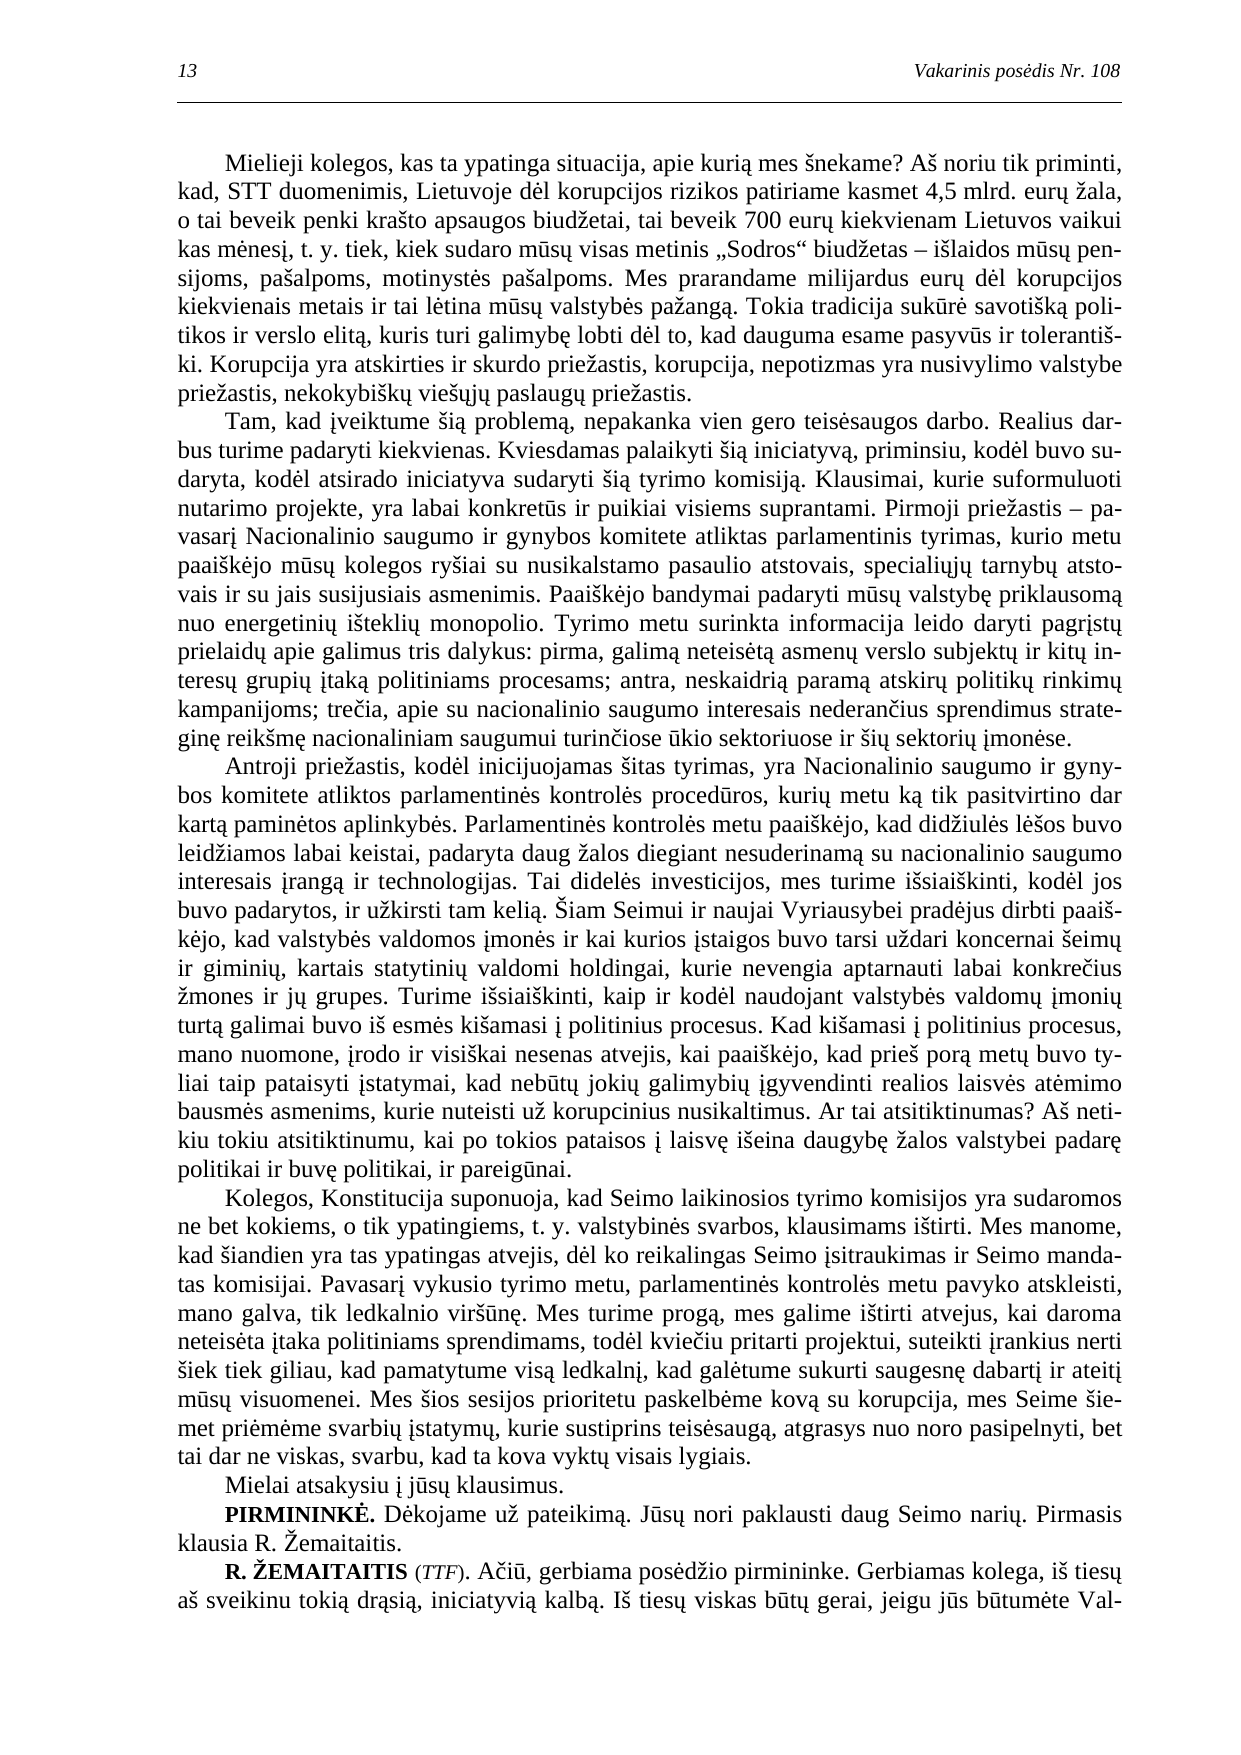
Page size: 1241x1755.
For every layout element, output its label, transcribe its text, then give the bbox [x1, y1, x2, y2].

text Tam, kad įveik­tu­me šią pro­ble­mą, ne­pa­kan­ka vien ge­ro tei­sė­sau­gos dar­bo. Re­a­lius dar­bus tu­ri­me pa­da­ry­ti kiek­vie­nas. Kvies­da­mas pa­lai­ky­ti šią ini­cia­ty­vą, pri­min­siu, ko­dėl bu­vo su­da­ry­ta, ko­dėl at­si­ra­do ini­cia­ty­va su­da­ry­ti šią ty­ri­mo ko­mi­si­ją. Klau­si­mai, ku­rie su­for­mu­luo­ti nu­ta­ri­mo pro­jek­te, yra la­bai kon­kre­tūs ir pui­kiai vi­siems su­pran­ta­mi. Pir­mo­ji prie­žas­tis – pa­va­sa­rį Na­cio­na­li­nio sau­gu­mo ir gy­ny­bos ko­mi­te­te at­lik­tas par­la­men­ti­nis ty­ri­mas, ku­rio me­tu pa­aiš­kė­jo mū­sų ko­le­gos ry­šiai su nu­si­kals­ta­mo pa­sau­lio at­sto­vais, spe­cia­lių­jų tar­ny­bų at­sto­vais ir su jais su­si­ju­siais as­me­ni­mis. Pa­aiš­kė­jo ban­dy­mai pa­da­ry­ti mū­sų vals­ty­bę pri­klau­so­mą nuo ener­ge­ti­nių iš­tek­lių mo­no­po­lio. Ty­ri­mo me­tu su­rink­ta in­for­ma­ci­ja lei­do da­ry­ti pa­grįs­tų prie­lai­dų apie ga­li­mus tris da­ly­kus: pir­ma, ga­li­mą ne­tei­sė­tą as­me­nų ver­slo sub­jek­tų ir ki­tų in­te­re­sų gru­pių įta­ką po­li­ti­niams pro­ce­sams; an­tra, ne­skaid­rią pa­ra­mą at­ski­rų po­li­ti­kų rin­ki­mų kam­pa­ni­joms; tre­čia, apie su na­cio­na­li­nio sau­gu­mo in­te­re­sais ne­de­ran­čius spren­di­mus stra­te­gi­nę reikš­mę na­cio­na­li­niam sau­gu­mui tu­rin­čio­se ūkio sek­to­riuo­se ir šių sek­to­rių įmo­nė­se. [177, 406, 1122, 751]
text Ko­le­gos, Kon­sti­tu­ci­ja su­po­nuo­ja, kad Sei­mo lai­ki­no­sios ty­ri­mo ko­mi­si­jos yra su­da­ro­mos ne bet ko­kiems, o tik ypa­tin­giems, t. y. vals­ty­bi­nės svar­bos, klau­si­mams iš­tir­ti. Mes ma­no­me, kad šian­dien yra tas ypa­tin­gas at­ve­jis, dėl ko rei­ka­lin­gas Sei­mo įsi­trau­ki­mas ir Sei­mo man­da­tas ko­mi­si­jai. Pa­va­sa­rį vy­ku­sio ty­ri­mo me­tu, par­la­men­ti­nės kon­tro­lės me­tu pa­vy­ko at­skleis­ti, ma­no gal­va, tik led­kal­nio vir­šū­nę. Mes tu­ri­me pro­gą, mes ga­li­me iš­tir­ti at­ve­jus, kai da­ro­ma ne­tei­sė­ta įta­ka po­li­ti­niams spren­di­mams, to­dėl kvie­čiu pri­tar­ti pro­jek­tui, su­teik­ti įran­kius ner­ti šiek tiek gi­liau, kad pa­ma­ty­tu­me vi­są led­kal­nį, kad ga­lė­tu­me su­kur­ti sau­ges­nę da­bar­tį ir at­ei­tį mū­sų vi­suo­me­nei. Mes šios se­si­jos pri­ori­te­tu pa­skel­bė­me ko­vą su ko­rup­ci­ja, mes Sei­me šie­met pri­ėmė­me svar­bių įsta­ty­mų, ku­rie su­stip­rins tei­sė­sau­gą, at­gra­sys nuo no­ro pa­si­pel­ny­ti, bet tai dar ne vis­kas, svar­bu, kad ta ko­va vyk­tų vi­sais ly­giais. [177, 1183, 1122, 1470]
text Mie­lie­ji ko­le­gos, kas ta ypa­tin­ga si­tu­a­ci­ja, apie ku­rią mes šne­ka­me? Aš no­riu tik pri­min­ti, kad, STT duo­me­ni­mis, Lie­tu­vo­je dėl ko­rup­ci­jos ri­zi­kos pa­ti­ria­me kas­met 4,5 mlrd. eu­rų ža­la, o tai be­veik pen­ki kraš­to ap­sau­gos biu­dže­tai, tai be­veik 700 eu­rų kiek­vie­nam Lie­tu­vos vai­kui kas mė­ne­sį, t. y. tiek, kiek su­da­ro mū­sų vi­sas me­ti­nis „Sod­ros“ biu­dže­tas – iš­lai­dos mū­sų pen­si­joms, pa­šal­poms, mo­ti­nys­tės pa­šal­poms. Mes pra­ran­da­me mi­li­jar­dus eu­rų dėl ko­rup­ci­jos kiek­vie­nais me­tais ir tai lė­ti­na mū­sų vals­ty­bės pa­žan­gą. To­kia tra­di­ci­ja su­kū­rė sa­vo­tiš­ką po­li­ti­kos ir ver­slo eli­tą, ku­ris tu­ri ga­li­my­bę lob­ti dėl to, kad dau­gu­ma esa­me pa­sy­vūs ir to­le­ran­tiš­ki. Ko­rup­ci­ja yra at­skir­ties ir skur­do prie­žas­tis, ko­rup­ci­ja, ne­po­tiz­mas yra nu­si­vy­li­mo vals­ty­be prie­žas­tis, ne­ko­ky­biš­kų vie­šų­jų pa­slau­gų prie­žas­tis. [177, 148, 1122, 406]
text PIRMININKĖ. Dė­ko­ja­me už pa­tei­ki­mą. Jū­sų no­ri pa­klaus­ti daug Sei­mo na­rių. Pir­ma­sis klau­sia R. Že­mai­tai­tis. [177, 1499, 1122, 1556]
text Ant­ro­ji prie­žas­tis, ko­dėl ini­ci­juo­ja­mas ši­tas ty­ri­mas, yra Na­cio­na­li­nio sau­gu­mo ir gy­ny­bos ko­mi­te­te at­lik­tos par­la­men­ti­nės kon­tro­lės pro­ce­dū­ros, ku­rių me­tu ką tik pa­si­tvir­ti­no dar kar­tą pa­mi­nė­tos ap­lin­ky­bės. Par­la­men­ti­nės kon­tro­lės me­tu pa­aiš­kė­jo, kad di­džiu­lės lė­šos bu­vo lei­džia­mos la­bai keis­tai, pa­da­ry­ta daug ža­los die­giant ne­su­de­ri­na­mą su na­cio­na­li­nio sau­gu­mo in­te­re­sais įran­gą ir tech­no­lo­gi­jas. Tai di­de­lės in­ves­ti­ci­jos, mes tu­ri­me iš­si­aiš­kin­ti, ko­dėl jos bu­vo pa­da­ry­tos, ir už­kirs­ti tam ke­lią. Šiam Sei­mui ir nau­jai Vy­riau­sy­bei pra­dė­jus dirb­ti pa­aiš­kė­jo, kad vals­ty­bės val­do­mos įmo­nės ir kai ku­rios įstai­gos bu­vo tar­si už­da­ri kon­cer­nai šei­mų ir gi­mi­nių, kar­tais sta­ty­ti­nių val­do­mi hol­din­gai, ku­rie ne­ven­gia ap­tar­nau­ti la­bai kon­kre­čius žmo­nes ir jų gru­pes. Tu­ri­me iš­si­aiš­kin­ti, kaip ir ko­dėl nau­do­jant vals­ty­bės val­do­mų įmo­nių tur­tą ga­li­mai bu­vo iš es­mės ki­ša­ma­si į po­li­ti­nius pro­ce­sus. Kad ki­ša­ma­si į po­li­ti­nius pro­ce­sus, ma­no nuo­mo­ne, įro­do ir vi­siš­kai ne­se­nas at­ve­jis, kai pa­aiš­kė­jo, kad prieš po­rą me­tų bu­vo ty­liai taip pa­tai­sy­ti įsta­ty­mai, kad ne­bū­tų jo­kių ga­li­my­bių įgy­ven­din­ti re­a­lios lais­vės at­ėmi­mo baus­mės as­me­nims, ku­rie nu­teis­ti už ko­rup­ci­nius nu­si­kal­ti­mus. Ar tai at­si­tik­ti­nu­mas? Aš ne­ti­kiu to­kiu at­si­tik­ti­nu­mu, kai po to­kios pa­tai­sos į lais­vę iš­ei­na dau­gy­bę ža­los vals­ty­bei pa­da­rę po­li­ti­kai ir bu­vę po­li­ti­kai, ir pa­rei­gū­nai. [177, 751, 1122, 1183]
text Mie­lai at­sa­ky­siu į jū­sų klau­si­mus. [177, 1470, 1122, 1499]
text R. ŽEMAITAITIS (TTF). Ačiū, ger­bia­ma po­sė­džio pir­mi­nin­ke. Ger­bia­mas ko­le­ga, iš tie­sų aš svei­ki­nu to­kią drą­sią, ini­cia­ty­vią kal­bą. Iš tie­sų vis­kas bū­tų ge­rai, jei­gu jūs bū­tu­mė­te Val­ [177, 1556, 1122, 1614]
